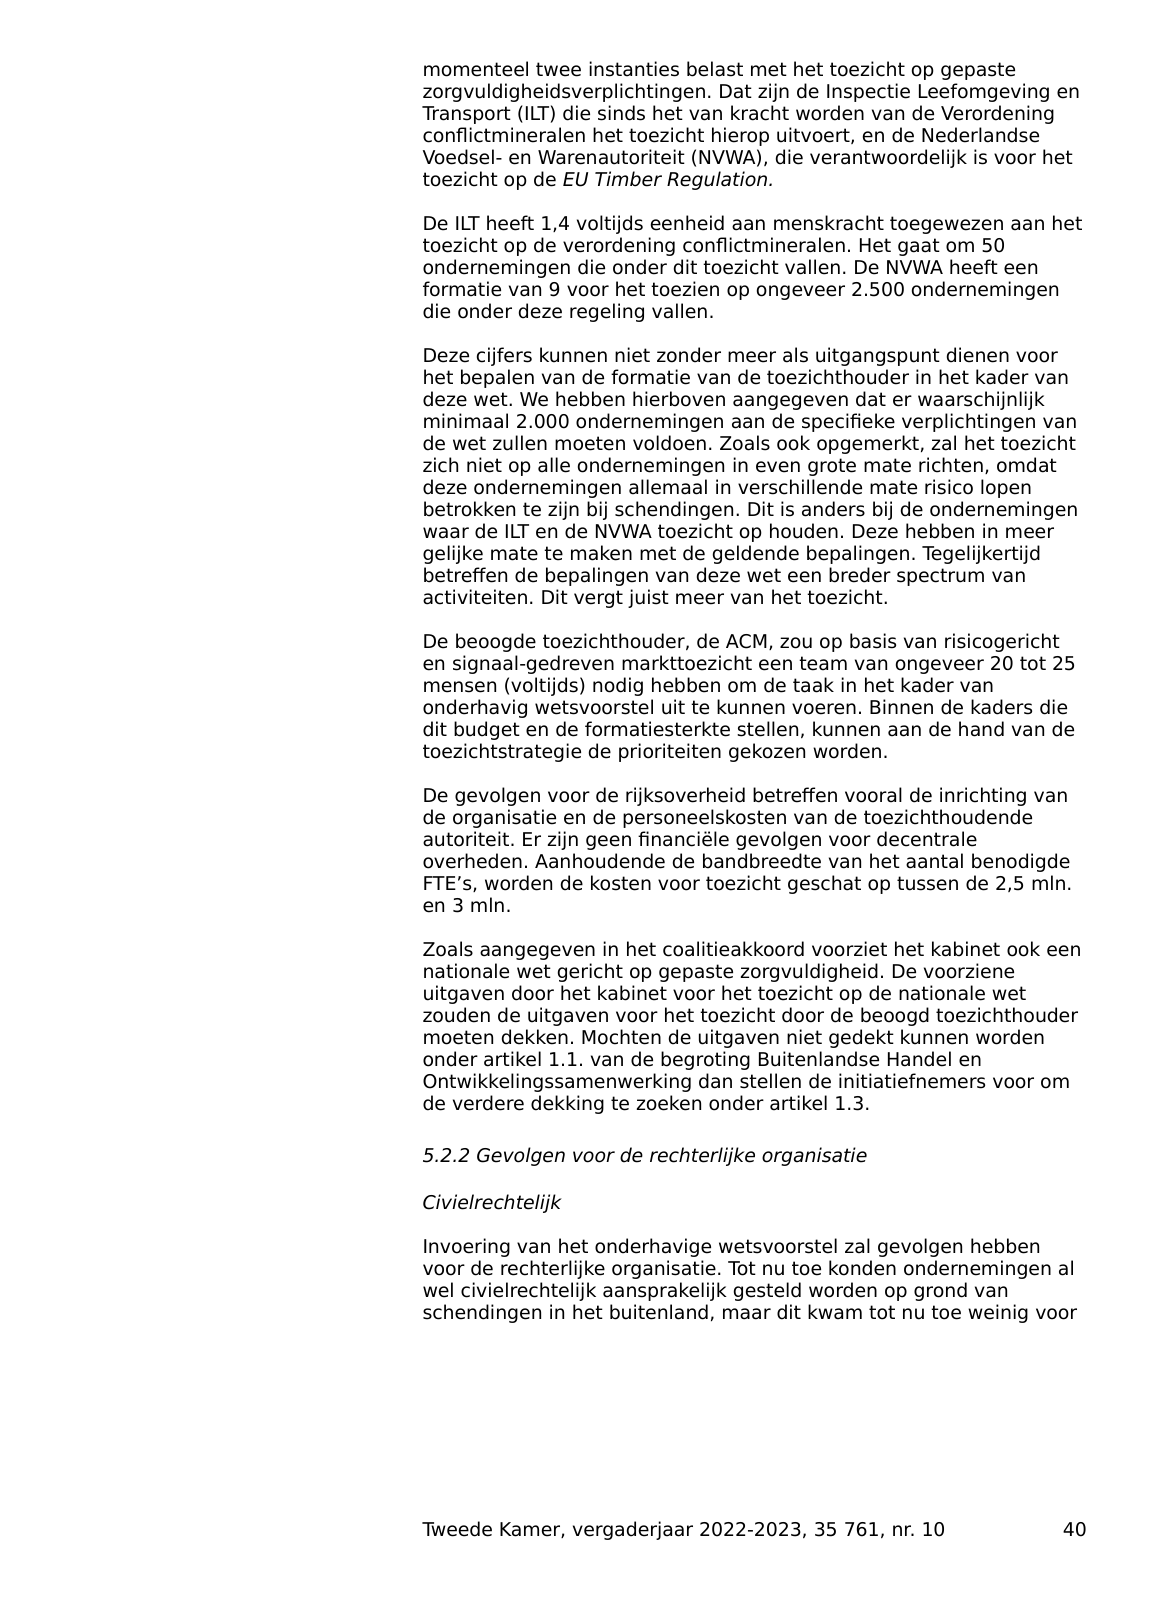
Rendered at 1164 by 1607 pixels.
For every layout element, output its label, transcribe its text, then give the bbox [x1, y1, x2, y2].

text Deze cijfers kunnen niet zonder meer als uitgangspunt dienen voor het bepalen van de formatie van de toezichthouder in het kader van deze wet. We hebben hierboven aangegeven dat er waarschijnlijk minimaal 2.000 ondernemingen aan de specifieke verplichtingen van de wet zullen moeten voldoen. Zoals ook opgemerkt, zal het toezicht zich niet op alle ondernemingen in even grote mate richten, omdat deze ondernemingen allemaal in verschillende mate risico lopen betrokken te zijn bij schendingen. Dit is anders bij de ondernemingen waar de ILT en de NVWA toezicht op houden. Deze hebben in meer gelijke mate te maken met de geldende bepalingen. Tegelijkertijd betreffen de bepalingen van deze wet een breder spectrum van activiteiten. Dit vergt juist meer van het toezicht. [422, 345, 1087, 609]
text momenteel twee instanties belast met het toezicht op gepaste zorgvuldigheidsverplichtingen. Dat zijn de Inspectie Leefomgeving en Transport (ILT) die sinds het van kracht worden van de Verordening conflictmineralen het toezicht hierop uitvoert, en de Nederlandse Voedsel- en Warenautoriteit (NVWA), die verantwoordelijk is voor het toezicht op de EU Timber Regulation. [422, 59, 1087, 191]
subtitle 5.2.2 Gevolgen voor de rechterlijke organisatie [422, 1145, 1087, 1167]
text De ILT heeft 1,4 voltijds eenheid aan menskracht toegewezen aan het toezicht op de verordening conflictmineralen. Het gaat om 50 ondernemingen die onder dit toezicht vallen. De NVWA heeft een formatie van 9 voor het toezien op ongeveer 2.500 ondernemingen die onder deze regeling vallen. [422, 213, 1087, 323]
subtitle Civielrechtelijk [422, 1192, 1087, 1214]
text De beoogde toezichthouder, de ACM, zou op basis van risicogericht en signaal-gedreven markttoezicht een team van ongeveer 20 tot 25 mensen (voltijds) nodig hebben om de taak in het kader van onderhavig wetsvoorstel uit te kunnen voeren. Binnen de kaders die dit budget en de formatiesterkte stellen, kunnen aan de hand van de toezichtstrategie de prioriteiten gekozen worden. [422, 631, 1087, 763]
text De gevolgen voor de rijksoverheid betreffen vooral de inrichting van de organisatie en de personeelskosten van de toezichthoudende autoriteit. Er zijn geen financiële gevolgen voor decentrale overheden. Aanhoudende de bandbreedte van het aantal benodigde FTE’s, worden de kosten voor toezicht geschat op tussen de 2,5 mln. en 3 mln. [422, 785, 1087, 917]
text Zoals aangegeven in het coalitieakkoord voorziet het kabinet ook een nationale wet gericht op gepaste zorgvuldigheid. De voorziene uitgaven door het kabinet voor het toezicht op de nationale wet zouden de uitgaven voor het toezicht door de beoogd toezichthouder moeten dekken. Mochten de uitgaven niet gedekt kunnen worden onder artikel 1.1. van de begroting Buitenlandse Handel en Ontwikkelingssamenwerking dan stellen de initiatiefnemers voor om de verdere dekking te zoeken onder artikel 1.3. [422, 939, 1087, 1115]
text Invoering van het onderhavige wetsvoorstel zal gevolgen hebben voor de rechterlijke organisatie. Tot nu toe konden ondernemingen al wel civielrechtelijk aansprakelijk gesteld worden op grond van schendingen in het buitenland, maar dit kwam tot nu toe weinig voor [422, 1236, 1087, 1324]
